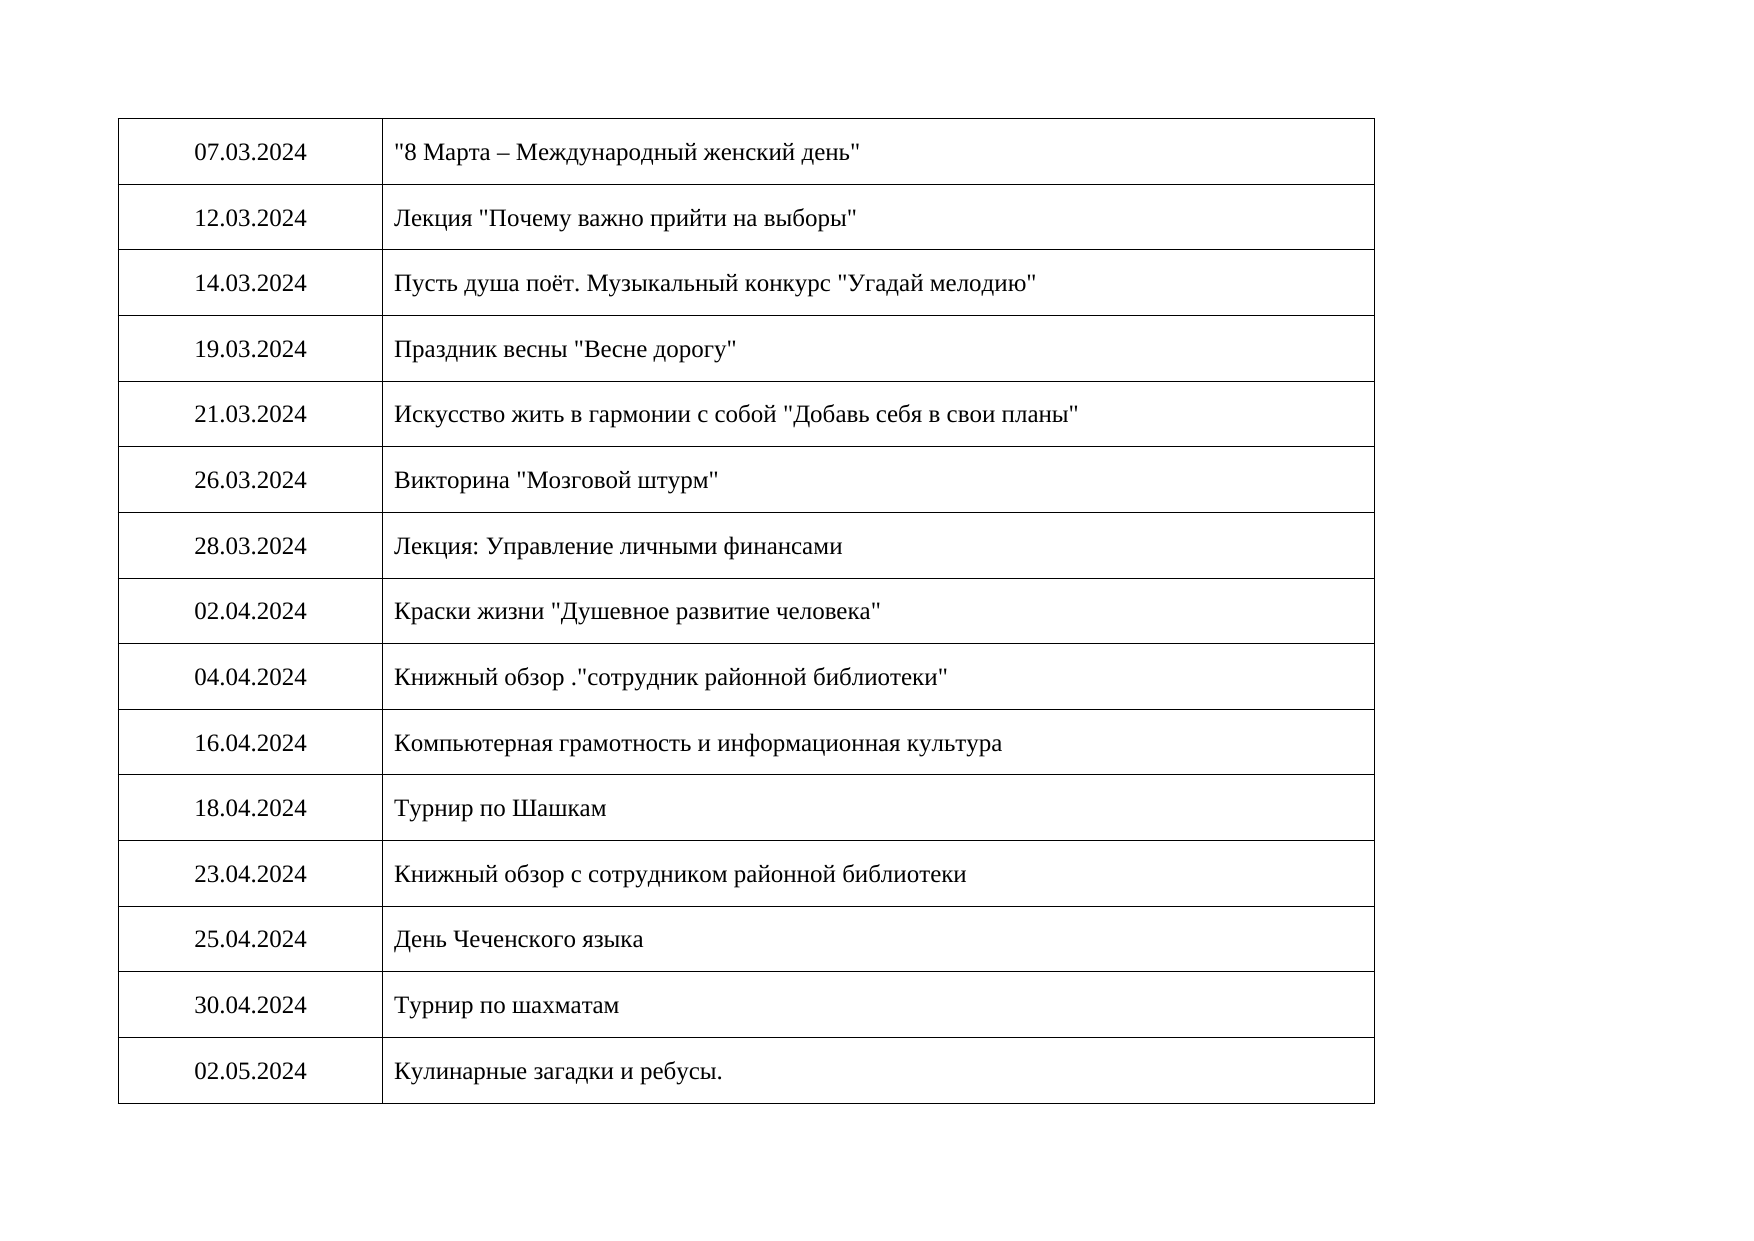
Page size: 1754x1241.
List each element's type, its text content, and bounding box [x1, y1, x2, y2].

table_cell Краски жизни "Душевное развитие человека" [383, 579, 1374, 643]
table_cell Турнир по Шашкам [383, 775, 1374, 840]
table_cell 28.03.2024 [119, 513, 382, 577]
table_cell 02.05.2024 [119, 1038, 382, 1102]
table_cell 19.03.2024 [119, 316, 382, 381]
table_cell Кулинарные загадки и ребусы. [383, 1038, 1374, 1102]
table_cell 30.04.2024 [119, 972, 382, 1037]
table_cell 07.03.2024 [119, 119, 382, 184]
table_cell 25.04.2024 [119, 907, 382, 971]
table_cell Компьютерная грамотность и информационная культура [383, 710, 1374, 774]
table_cell 12.03.2024 [119, 185, 382, 249]
table_cell Лекция "Почему важно прийти на выборы" [383, 185, 1374, 249]
table_cell 18.04.2024 [119, 775, 382, 840]
table_cell 26.03.2024 [119, 447, 382, 512]
table_cell Книжный обзор с сотрудником районной библиотеки [383, 841, 1374, 906]
table_cell 21.03.2024 [119, 382, 382, 446]
table_cell 23.04.2024 [119, 841, 382, 906]
table_cell 14.03.2024 [119, 250, 382, 315]
table_cell Лекция: Управление личными финансами [383, 513, 1374, 577]
table_cell Искусство жить в гармонии с собой "Добавь себя в свои планы" [383, 382, 1374, 446]
table_cell 04.04.2024 [119, 644, 382, 709]
table_cell Пусть душа поёт. Музыкальный конкурс "Угадай мелодию" [383, 250, 1374, 315]
table_cell Праздник весны "Весне дорогу" [383, 316, 1374, 381]
table_cell Книжный обзор ."сотрудник районной библиотеки" [383, 644, 1374, 709]
table_cell 16.04.2024 [119, 710, 382, 774]
table_cell Турнир по шахматам [383, 972, 1374, 1037]
table_cell 02.04.2024 [119, 579, 382, 643]
table_cell День Чеченского языка [383, 907, 1374, 971]
table_cell Викторина "Мозговой штурм" [383, 447, 1374, 512]
table_cell "8 Марта – Международный женский день" [383, 119, 1374, 184]
